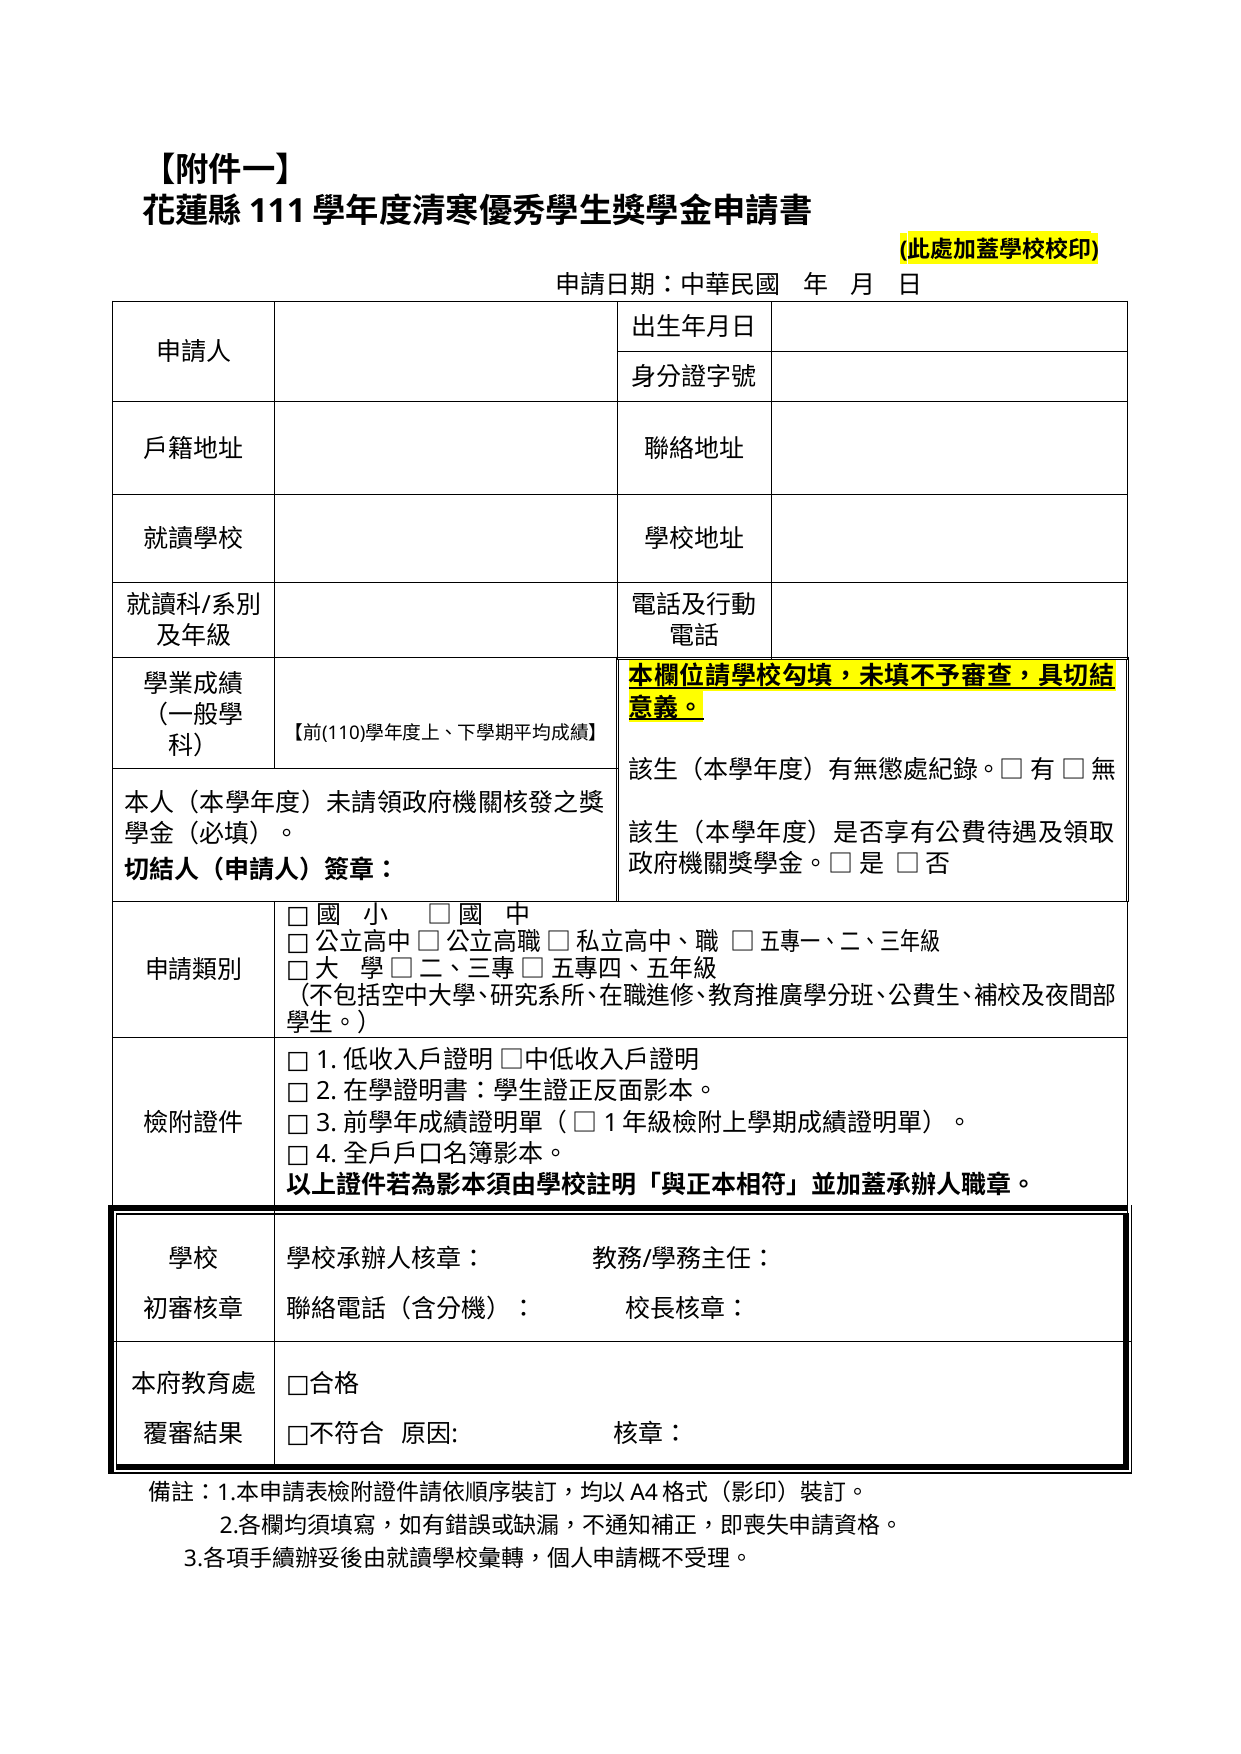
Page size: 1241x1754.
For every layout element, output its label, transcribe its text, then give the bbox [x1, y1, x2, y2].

table_cell 檢附證件 [113, 1038, 274, 1205]
table_cell 電話及行動電話 [618, 583, 771, 657]
table_cell 學業成績 （一般學科） [113, 658, 274, 768]
table_cell 身分證字號 [618, 352, 771, 401]
table_cell □ 國 小 □ 國 中 □ 公立高中 □ 公立高職 □ 私立高中、職 □ 五專一、二、三年級 □ 大 學 □ 二、三專 □ 五專四、五年級 （不包括空中大學、研究系所、在職進修、教育推廣學分班、公費生、補校及夜間部學生。） [275, 902, 1127, 1037]
table_cell 學校 初審核章 [117, 1215, 274, 1341]
table_cell □ 1. 低收入戶證明 □中低收入戶證明 □ 2. 在學證明書：學生證正反面影本。 □ 3. 前學年成績證明單（ □ 1年級檢附上學期成績證明單）。 □ 4. 全戶戶口名簿影本。 以上證件若為影本須由學校註明「與正本相符」並加蓋承辦人職章。 [275, 1038, 1127, 1205]
table_cell [772, 583, 1127, 657]
table_cell 本府教育處 覆審結果 [117, 1342, 274, 1464]
table_header 出生年月日 [618, 302, 771, 351]
table_cell [275, 583, 617, 657]
table_cell [772, 495, 1127, 582]
table_cell [772, 402, 1127, 494]
text 花蓮縣111學年度清寒優秀學生獎學金申請書 [142, 189, 1098, 231]
table_cell 聯絡地址 [618, 402, 771, 494]
table_cell 戶籍地址 [113, 402, 274, 494]
table_cell 就讀科/系別及年級 [113, 583, 274, 657]
text 3.各項手續辦妥後由就讀學校彙轉，個人申請概不受理。 [148, 1540, 1098, 1573]
table_header [275, 302, 617, 401]
table_cell [275, 495, 617, 582]
table_cell 【前(110)學年度上、下學期平均成績】 [275, 658, 616, 768]
table_cell 學校地址 [618, 495, 771, 582]
table_cell [772, 352, 1127, 401]
table_cell 申請類別 [113, 902, 274, 1037]
text 【附件一】 [142, 148, 1098, 189]
table_cell 本欄位請學校勾填，未填不予審查，具切結意義。 該生（本學年度）有無懲處紀錄。□ 有 □ 無 該生（本學年度）是否享有公費待遇及領取政府機關獎學金。□ 是 □ 否 [619, 660, 1126, 901]
table_cell 本人（本學年度）未請領政府機關核發之獎學金（必填）。 切結人（申請人）簽章： [113, 769, 616, 901]
table_cell 學校承辦人核章： 教務/學務主任： 聯絡電話（含分機）： 校長核章： [275, 1215, 1123, 1341]
table_cell [275, 402, 617, 494]
text (此處加蓋學校校印) [142, 231, 1098, 264]
text 申請日期：中華民國 年 月 日 [142, 264, 1098, 301]
text 2.各欄均須填寫，如有錯誤或缺漏，不通知補正，即喪失申請資格。 [148, 1507, 1098, 1540]
table_cell □合格 □不符合 原因: 核章： [275, 1342, 1123, 1464]
table_header [772, 302, 1127, 351]
table_cell 就讀學校 [113, 495, 274, 582]
text 備註：1.本申請表檢附證件請依順序裝訂，均以A4格式（影印）裝訂。 [148, 1474, 1098, 1507]
table_header 申請人 [113, 302, 274, 401]
